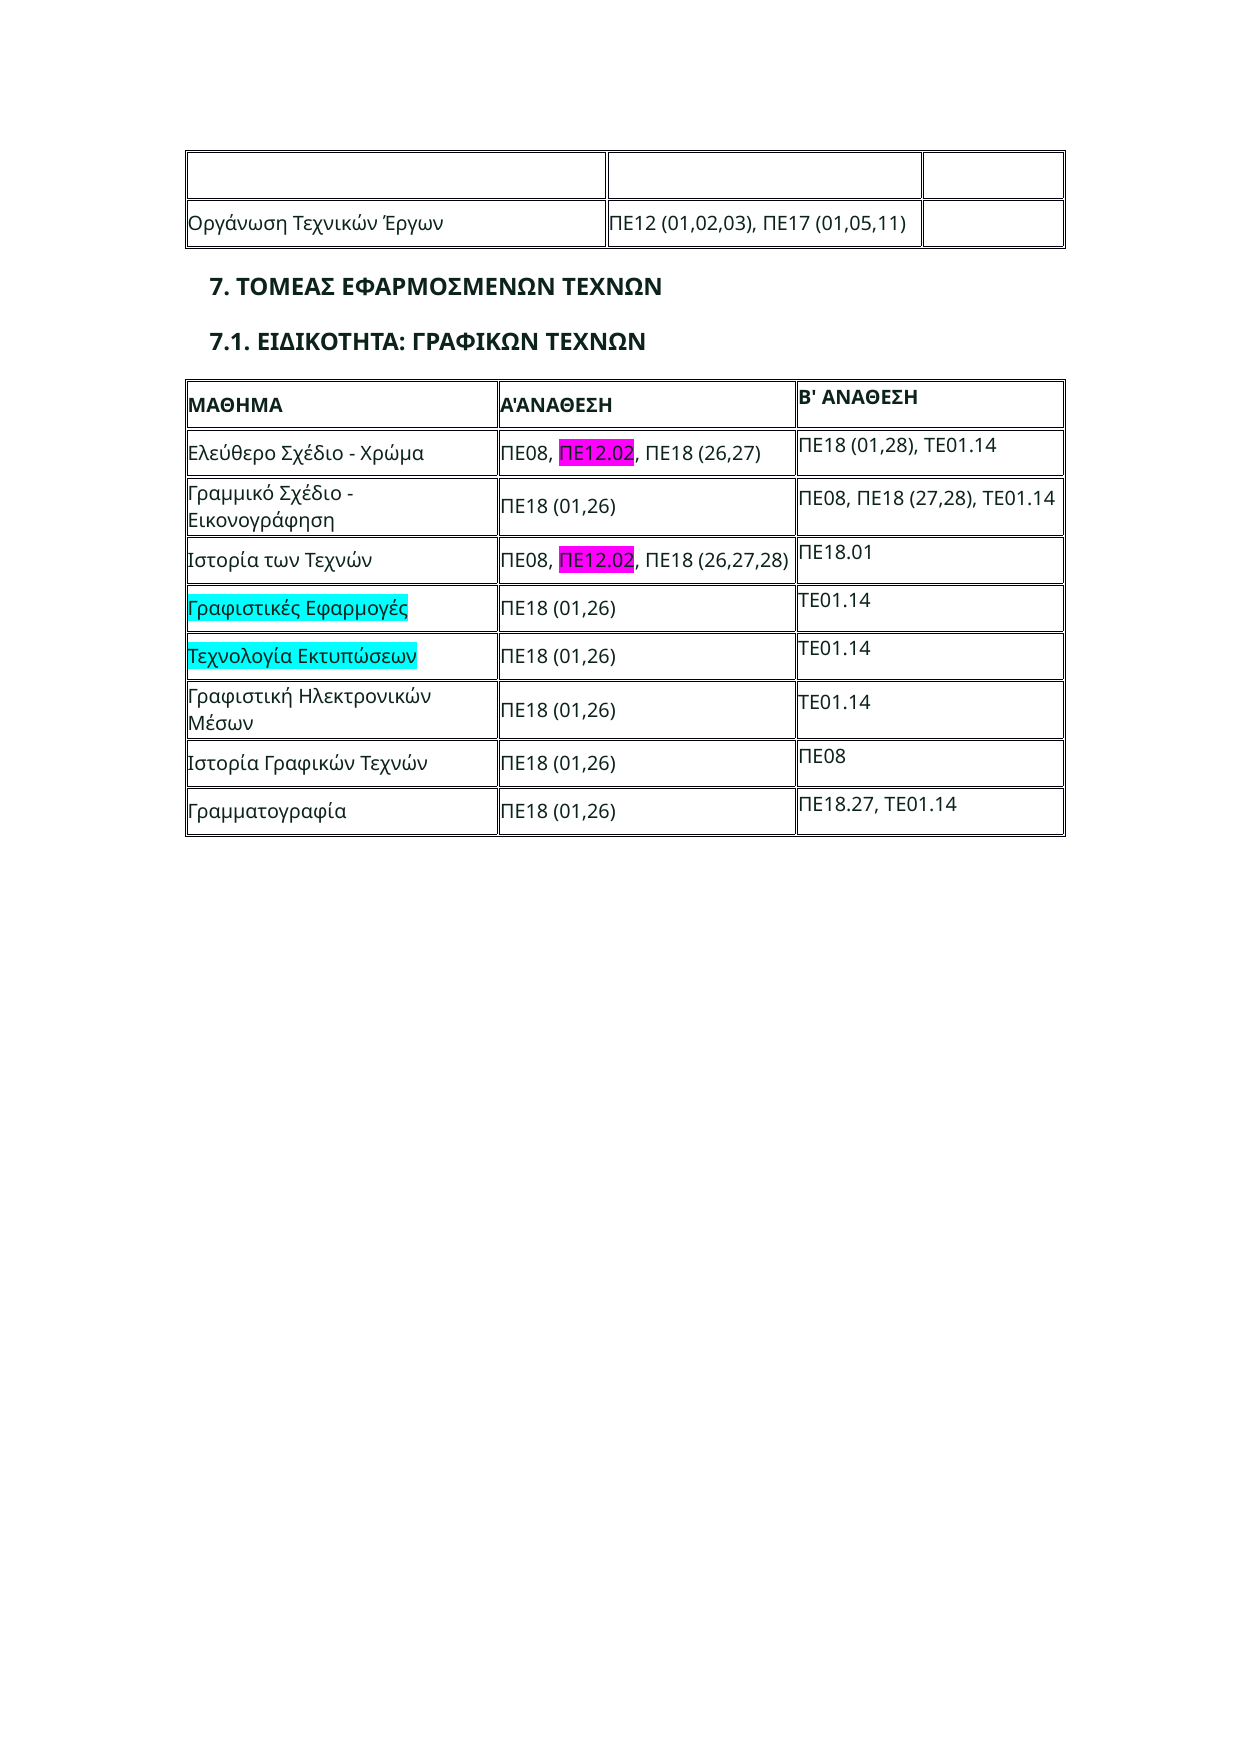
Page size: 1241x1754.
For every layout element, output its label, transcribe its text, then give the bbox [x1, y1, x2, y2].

table_cell ΠΕ18 (01,26) [500, 586, 795, 631]
table_cell Ελεύθερο Σχέδιο - Χρώμα [188, 431, 497, 475]
table_cell ΠΕ18.01 [798, 538, 1063, 583]
table_cell ΤΕ01.14 [798, 682, 1063, 738]
text 7. ΤΟΜΕΑΣ ΕΦΑΡΜΟΣΜΕΝΩΝ ΤΕΧΝΩΝ [209, 270, 1031, 303]
table_cell ΤΕ01.14 [798, 586, 1063, 631]
table_cell Τεχνολογία Εκτυπώσεων [188, 634, 497, 679]
table_cell ΠΕ18 (01,26) [500, 789, 795, 834]
table_header Α'ΑΝΑΘΕΣΗ [500, 382, 795, 427]
table_cell ΠΕ08 [798, 741, 1063, 786]
table_cell Ιστορία των Τεχνών [188, 538, 497, 583]
table_cell [188, 153, 605, 198]
table_cell [924, 201, 1063, 246]
table_cell ΠΕ12 (01,02,03), ΠΕ17 (01,05,11) [609, 201, 921, 246]
table_cell ΠΕ18 (01,26) [500, 741, 795, 786]
table_cell Ιστορία Γραφικών Τεχνών [188, 741, 497, 786]
table_header Β' ΑΝΑΘΕΣΗ [798, 382, 1063, 427]
table_cell [609, 153, 921, 198]
table_cell [924, 153, 1063, 198]
table_cell ΠΕ08, ΠΕ12.02, ΠΕ18 (26,27) [500, 431, 795, 475]
table_cell ΠΕ18 (01,26) [500, 479, 795, 534]
table_header ΜΑΘΗΜΑ [188, 382, 497, 427]
table_cell ΤΕ01.14 [798, 634, 1063, 679]
table_cell ΠΕ08, ΠΕ18 (27,28), ΤΕ01.14 [798, 479, 1063, 534]
table_cell Γραμμικό Σχέδιο - Εικονογράφηση [188, 479, 497, 534]
table_cell ΠΕ18 (01,26) [500, 634, 795, 679]
table_cell Οργάνωση Τεχνικών Έργων [188, 201, 605, 246]
table_cell Γραμματογραφία [188, 789, 497, 834]
table_cell Γραφιστικές Εφαρμογές [188, 586, 497, 631]
table_cell ΠΕ08, ΠΕ12.02, ΠΕ18 (26,27,28) [500, 538, 795, 583]
table_cell Γραφιστική Ηλεκτρονικών Μέσων [188, 682, 497, 738]
table_cell ΠΕ18.27, ΤΕ01.14 [798, 789, 1063, 834]
table_cell ΠΕ18 (01,26) [500, 682, 795, 738]
table_cell ΠΕ18 (01,28), ΤΕ01.14 [798, 431, 1063, 475]
text 7.1. ΕΙΔΙΚΟΤΗΤΑ: ΓΡΑΦΙΚΩΝ ΤΕΧΝΩΝ [209, 325, 1031, 357]
